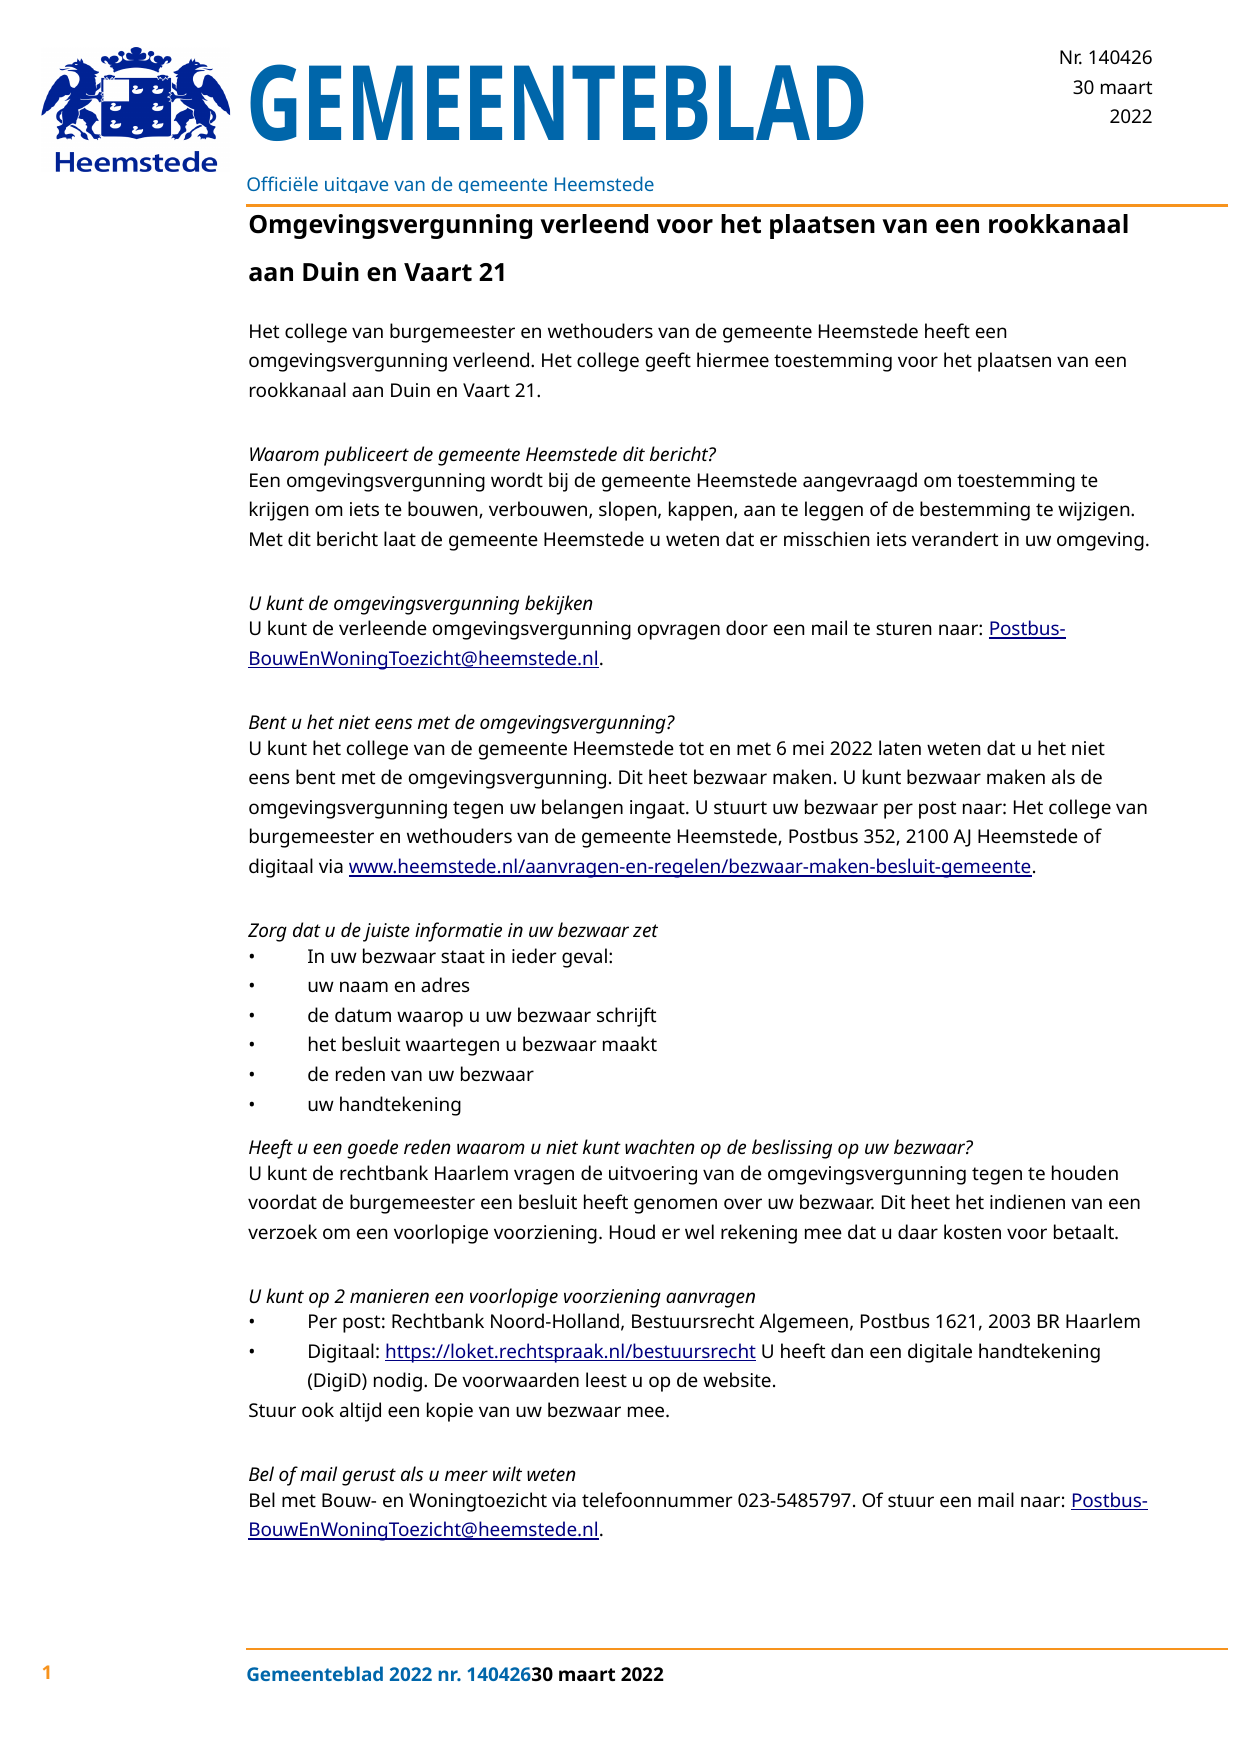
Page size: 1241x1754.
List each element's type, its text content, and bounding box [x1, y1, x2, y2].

list de reden van uw bezwaar [248, 1061, 1152, 1087]
text Het college van burgemeester en wethouders van de gemeente Heemstede heeft een omgevingsvergunning verleend. Het college geeft hiermee toestemming voor het plaatsen van een rookkanaal aan Duin en Vaart 21. [248, 318, 1152, 403]
text U kunt de verleende omgevingsvergunning opvragen door een mail te sturen naar: Postbus-BouwEnWoningToezicht@heemstede.nl. [248, 616, 1152, 671]
text Omgevingsvergunning verleend voor het plaatsen van een rookkanaal aan Duin en Vaart 21 [248, 207, 1152, 288]
text Bel met Bouw- en Woningtoezicht via telefoonnummer 023-5485797. Of stuur een mail naar: Postbus-BouwEnWoningToezicht@heemstede.nl. [248, 1487, 1152, 1542]
list uw handtekening [248, 1091, 1152, 1117]
text Een omgevingsvergunning wordt bij de gemeente Heemstede aangevraagd om toestemming te krijgen om iets te bouwen, verbouwen, slopen, kappen, aan te leggen of de bestemming te wijzigen. Met dit bericht laat de gemeente Heemstede u weten dat er misschien iets verandert in uw omgeving. [248, 467, 1152, 552]
text Bel of mail gerust als u meer wilt weten [248, 1461, 1152, 1487]
text U kunt het college van de gemeente Heemstede tot en met 6 mei 2022 laten weten dat u het niet eens bent met de omgevingsvergunning. Dit heet bezwaar maken. U kunt bezwaar maken als de omgevingsvergunning tegen uw belangen ingaat. U stuurt uw bezwaar per post naar: Het college van burgemeester en wethouders van de gemeente Heemstede, Postbus 352, 2100 AJ Heemstede of digitaal via www.heemstede.nl/aanvragen-en-regelen/bezwaar-maken-besluit-gemeente. [248, 735, 1152, 879]
list uw naam en adres [248, 972, 1152, 998]
text Heeft u een goede reden waarom u niet kunt wachten op de beslissing op uw bezwaar? [248, 1134, 1152, 1160]
list Digitaal: https://loket.rechtspraak.nl/bestuursrecht U heeft dan een digitale handtekening (DigiD) nodig. De voorwaarden leest u op de website. [248, 1338, 1152, 1393]
text Zorg dat u de juiste informatie in uw bezwaar zet [248, 917, 1152, 943]
text Stuur ook altijd een kopie van uw bezwaar mee. [248, 1397, 1152, 1423]
text Waarom publiceert de gemeente Heemstede dit bericht? [248, 441, 1152, 467]
list de datum waarop u uw bezwaar schrijft [248, 1002, 1152, 1028]
picture [41, 47, 231, 172]
text U kunt de rechtbank Haarlem vragen de uitvoering van de omgevingsvergunning tegen te houden voordat de burgemeester een besluit heeft genomen over uw bezwaar. Dit heet het indienen van een verzoek om een voorlopige voorziening. Houd er wel rekening mee dat u daar kosten voor betaalt. [248, 1160, 1152, 1244]
list het besluit waartegen u bezwaar maakt [248, 1032, 1152, 1057]
text Bent u het niet eens met de omgevingsvergunning? [248, 709, 1152, 735]
text U kunt de omgevingsvergunning bekijken [248, 590, 1152, 616]
list In uw bezwaar staat in ieder geval: [248, 943, 1152, 969]
text U kunt op 2 manieren een voorlopige voorziening aanvragen [248, 1283, 1152, 1308]
list Per post: Rechtbank Noord-Holland, Bestuursrecht Algemeen, Postbus 1621, 2003 BR Haarlem [248, 1308, 1152, 1334]
